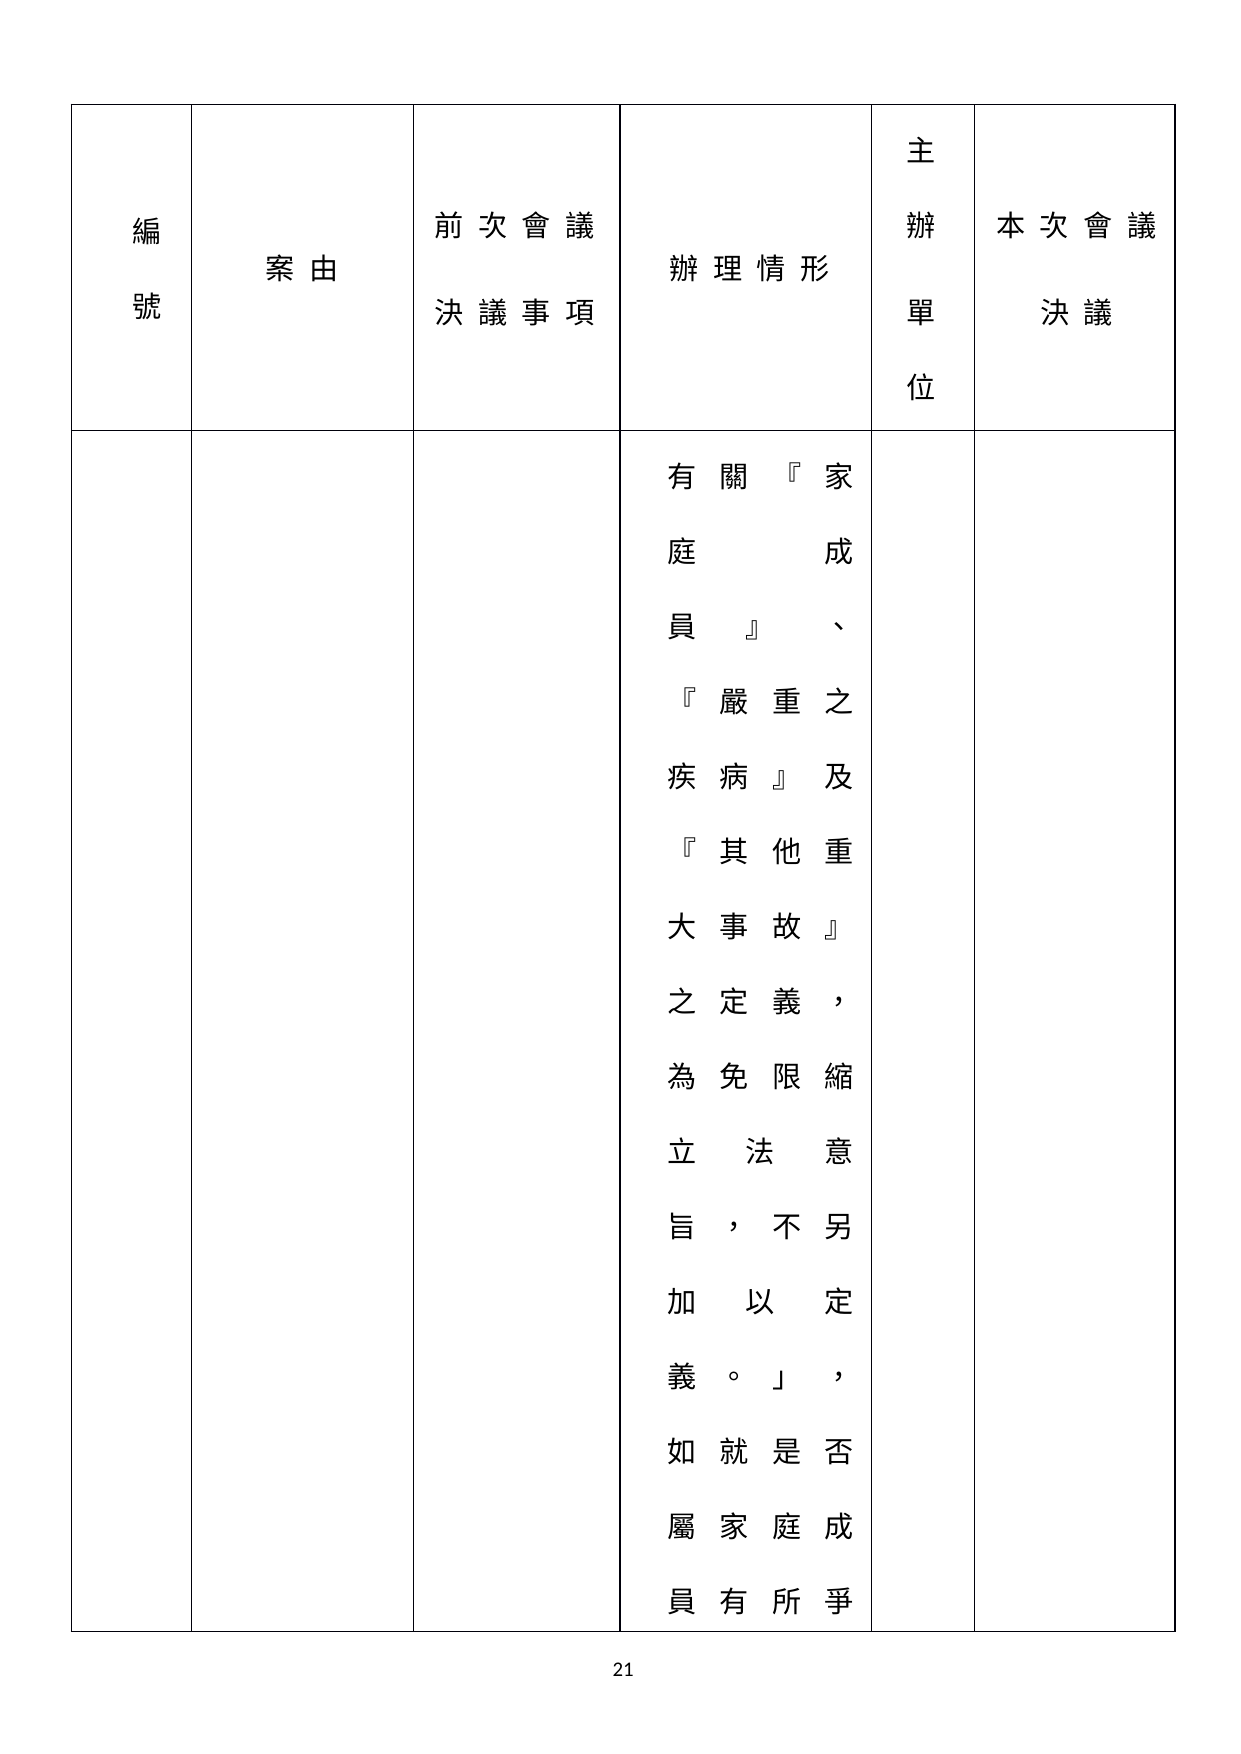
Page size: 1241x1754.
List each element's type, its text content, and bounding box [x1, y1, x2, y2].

table_cell 民政局— 同性伴侶關係註記實施計畫業簽奉市長核定(文號021040031909 )，旨揭計畫預計於本(104)年10月1日起實施。 有關「建議聯合婚禮可開放同志伴侶參加」1案： 經查(104)年10月24日臺北市辦理之聯合婚禮首度開放同性伴侶參加，統計報名結果，130對報名新人中，計有8對同志參加；另桃園市於10月23日針對同志舉辦集團結婚，計有5對同志報名。綜觀報名結果，並不如預期。 雖如此，基於對同志人權的善意與尊重，本局規劃於明(105)年舉辦一場「集團婚禮」，並同時開放「同性及異性戀者」均得報名參加，應能滿足同志團體強調不願特殊化，亦即一定要和異性戀者一起舉辦聯合婚禮之訴求。 勞工局— 經本局函詢勞動部有關同性伴侶關係締結者是否享有婚假、喪假、陪產假及家庭照顧假疑義，勞動部函復表示：自97年5月23日起，民法第982條修正改採登記婚制度，結婚當事人應辦理登記後，始生效力。故同性伴侶關係締結者得否依法請婚假、喪假及陪產假，應依民法及各該假別相關規定辦理。另有關家庭照顧假部分，依改制前行政院勞工委員會96年1月10日勞動3字第0950074373號函略以：「...查兩性工作平等法第20條...有關『家庭成員』、『嚴重之疾病』及『其他重大事故』之定義，為免限縮立法意旨，不另加以定義。」，如就是否屬家庭成員有所爭議，地方主管機關可依個案事實認定。(如附件五，第29頁至第30頁) 本局亦透過宣導會鼓勵事業單位應尊重多元性別認同，並將此項目列入本局舉辦之樂活職場評選活動加分項目，引導事業單位建構多元性別者友善之工作環境。 [621, 431, 871, 1631]
table_cell [72, 431, 191, 1631]
table_cell 請民政局再思考研議同志伴侶戶政登記制度，參考北高兩市的作法，在戶政系統至少做到「所內註記」，並建議聯合婚禮可開放同志伴侶參加。 建議勞工局參考勞動基準法、性別工作平等法改變思考方式，主動建議鼓勵雇主提出友善政策，提供同性伴侶享有婚假與家庭照顧假。 [414, 431, 619, 1631]
table_header 主辦 單位 [872, 105, 974, 429]
table_header 辦理情形 [621, 105, 871, 429]
table_cell 持續列管。 請民政局的辦理情形內容以客觀角度再修正潤飾。 請勞工局針對勞動部的回函說明三，再思考研議相關政策作為。 [975, 431, 1174, 1631]
table_header 案由 [192, 105, 413, 429]
table_header 本次會議 決議 [975, 105, 1174, 429]
table_cell [192, 431, 413, 1631]
table_header 前次會議 決議事項 [414, 105, 619, 429]
table_header 編號 [72, 105, 191, 429]
table_cell [872, 431, 974, 1631]
